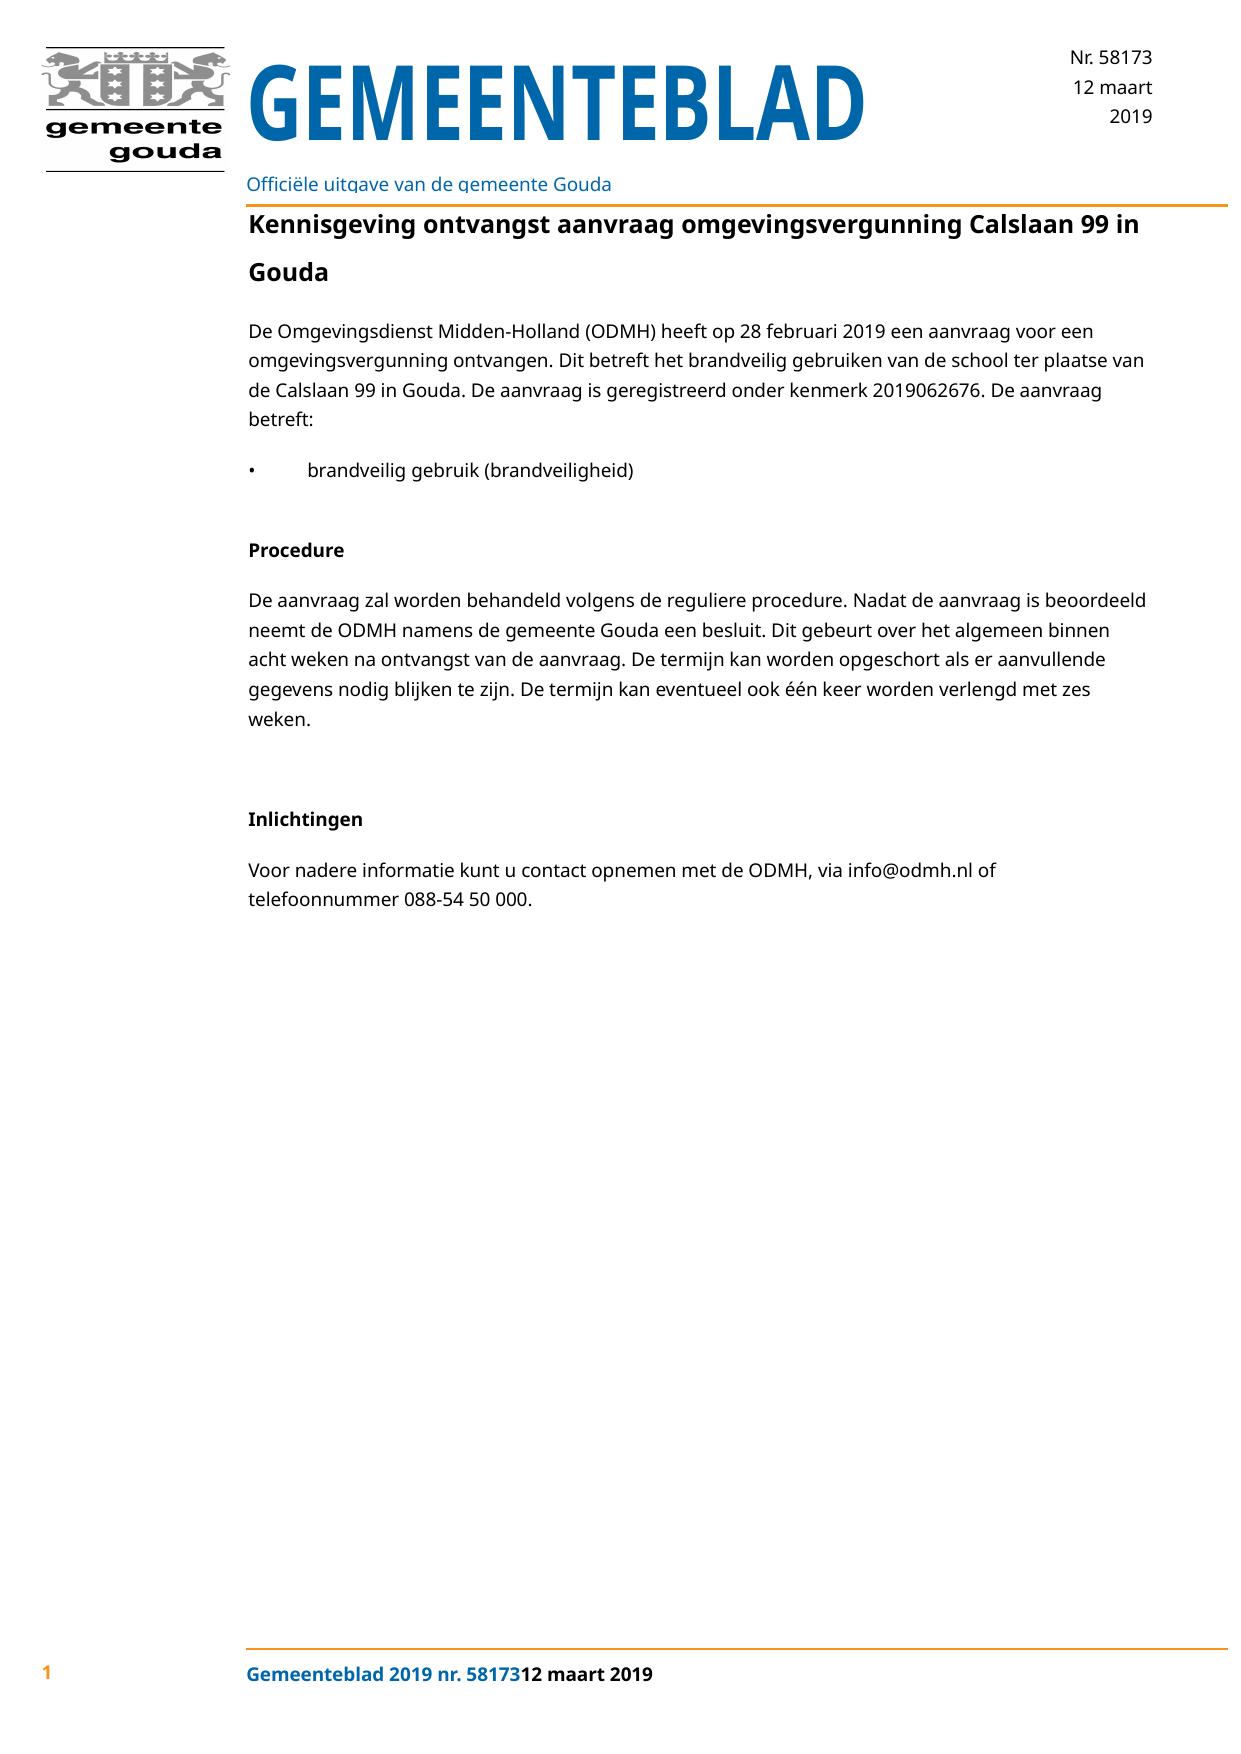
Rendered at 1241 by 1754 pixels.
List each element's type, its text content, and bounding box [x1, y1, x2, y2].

text Kennisgeving ontvangst aanvraag omgevingsvergunning Calslaan 99 in Gouda [248, 207, 1152, 288]
text De aanvraag zal worden behandeld volgens de reguliere procedure. Nadat de aanvraag is beoordeeld neemt de ODMH namens de gemeente Gouda een besluit. Dit gebeurt over het algemeen binnen acht weken na ontvangst van de aanvraag. De termijn kan worden opgeschort als er aanvullende gegevens nodig blijken te zijn. De termijn kan eventueel ook één keer worden verlengd met zes weken. [248, 587, 1152, 732]
picture [41, 47, 231, 172]
list brandveilig gebruik (brandveiligheid) [248, 457, 1152, 483]
text Voor nadere informatie kunt u contact opnemen met de ODMH, via info@odmh.nl of telefoonnummer 088-54 50 000. [248, 857, 1152, 912]
text Procedure [248, 537, 1152, 563]
text Inlichtingen [248, 807, 1152, 832]
text De Omgevingsdienst Midden-Holland (ODMH) heeft op 28 februari 2019 een aanvraag voor een omgevingsvergunning ontvangen. Dit betreft het brandveilig gebruiken van de school ter plaatse van de Calslaan 99 in Gouda. De aanvraag is geregistreerd onder kenmerk 2019062676. De aanvraag betreft: [248, 318, 1152, 432]
